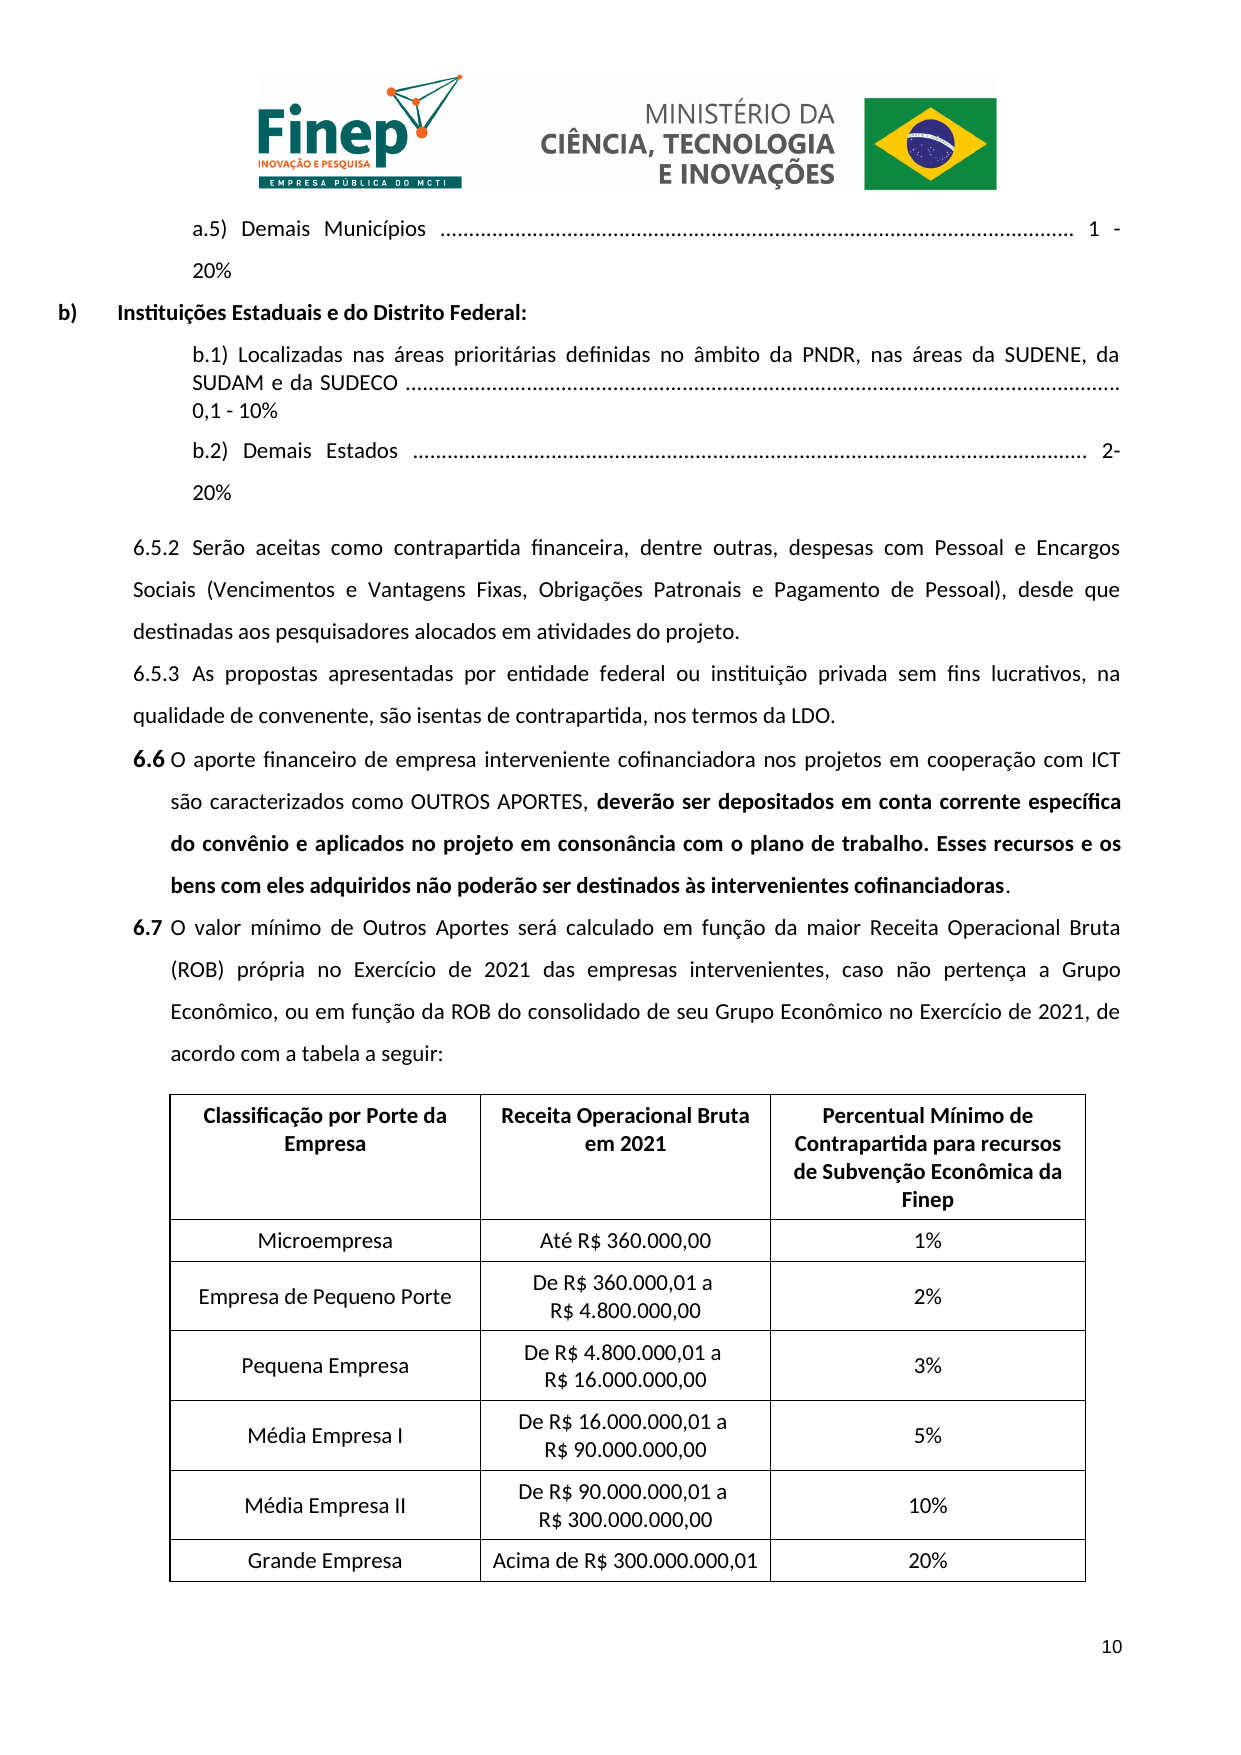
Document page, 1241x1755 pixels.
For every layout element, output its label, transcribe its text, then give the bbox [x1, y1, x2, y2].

list As propostas apresentadas por entidade federal ou instituição privada sem fins lucrativos, na qualidade de convenente, são isentas de contrapartida, nos termos da LDO. [133, 659, 1122, 729]
table_cell De R$ 90.000.000,01 a R$ 300.000.000,00 [481, 1471, 770, 1539]
list O aporte financeiro de empresa interveniente cofinanciadora nos projetos em cooperação com ICT são caracterizados como OUTROS APORTES, deverão ser depositados em conta corrente específica do convênio e aplicados no projeto em consonância com o plano de trabalho. Esses recursos e os bens com eles adquiridos não poderão ser destinados às intervenientes cofinanciadoras. [133, 743, 1122, 899]
text a.5) Demais Municípios .............................................................................................................. 1 - 20% [192, 214, 1122, 284]
table_cell Acima de R$ 300.000.000,01 [481, 1540, 770, 1581]
text b.1) Localizadas nas áreas prioritárias definidas no âmbito da PNDR, nas áreas da SUDENE, da SUDAM e da SUDECO ............................................................................................................................ 0,1 - 10% [192, 340, 1122, 424]
table_cell Pequena Empresa [171, 1331, 480, 1400]
table_cell Média Empresa II [171, 1471, 480, 1539]
table_header Classificação por Porte da Empresa [171, 1095, 480, 1219]
table_header Receita Operacional Bruta em 2021 [481, 1095, 770, 1219]
table_cell 2% [771, 1262, 1085, 1330]
table_cell Média Empresa I [171, 1401, 480, 1469]
table_cell De R$ 360.000,01 a R$ 4.800.000,00 [481, 1262, 770, 1330]
table_cell 3% [771, 1331, 1085, 1400]
table_cell De R$ 16.000.000,01 a R$ 90.000.000,00 [481, 1401, 770, 1469]
table_cell Empresa de Pequeno Porte [171, 1262, 480, 1330]
list O valor mínimo de Outros Aportes será calculado em função da maior Receita Operacional Bruta (ROB) própria no Exercício de 2021 das empresas intervenientes, caso não pertença a Grupo Econômico, ou em função da ROB do consolidado de seu Grupo Econômico no Exercício de 2021, de acordo com a tabela a seguir: [133, 913, 1122, 1067]
table_cell 5% [771, 1401, 1085, 1469]
table_cell 1% [771, 1220, 1085, 1261]
list Serão aceitas como contrapartida financeira, dentre outras, despesas com Pessoal e Encargos Sociais (Vencimentos e Vantagens Fixas, Obrigações Patronais e Pagamento de Pessoal), desde que destinadas aos pesquisadores alocados em atividades do projeto. [133, 533, 1122, 645]
text b.2) Demais Estados ..................................................................................................................... 2-20% [192, 436, 1122, 506]
table_cell De R$ 4.800.000,01 a R$ 16.000.000,00 [481, 1331, 770, 1400]
table_cell Microempresa [171, 1220, 480, 1261]
table_cell 10% [771, 1471, 1085, 1539]
table_cell Até R$ 360.000,00 [481, 1220, 770, 1261]
list Instituições Estaduais e do Distrito Federal: [58, 298, 1122, 326]
table_cell Grande Empresa [171, 1540, 480, 1581]
table_cell 20% [771, 1540, 1085, 1581]
table_header Percentual Mínimo de Contrapartida para recursos de Subvenção Econômica da Finep [771, 1095, 1085, 1219]
